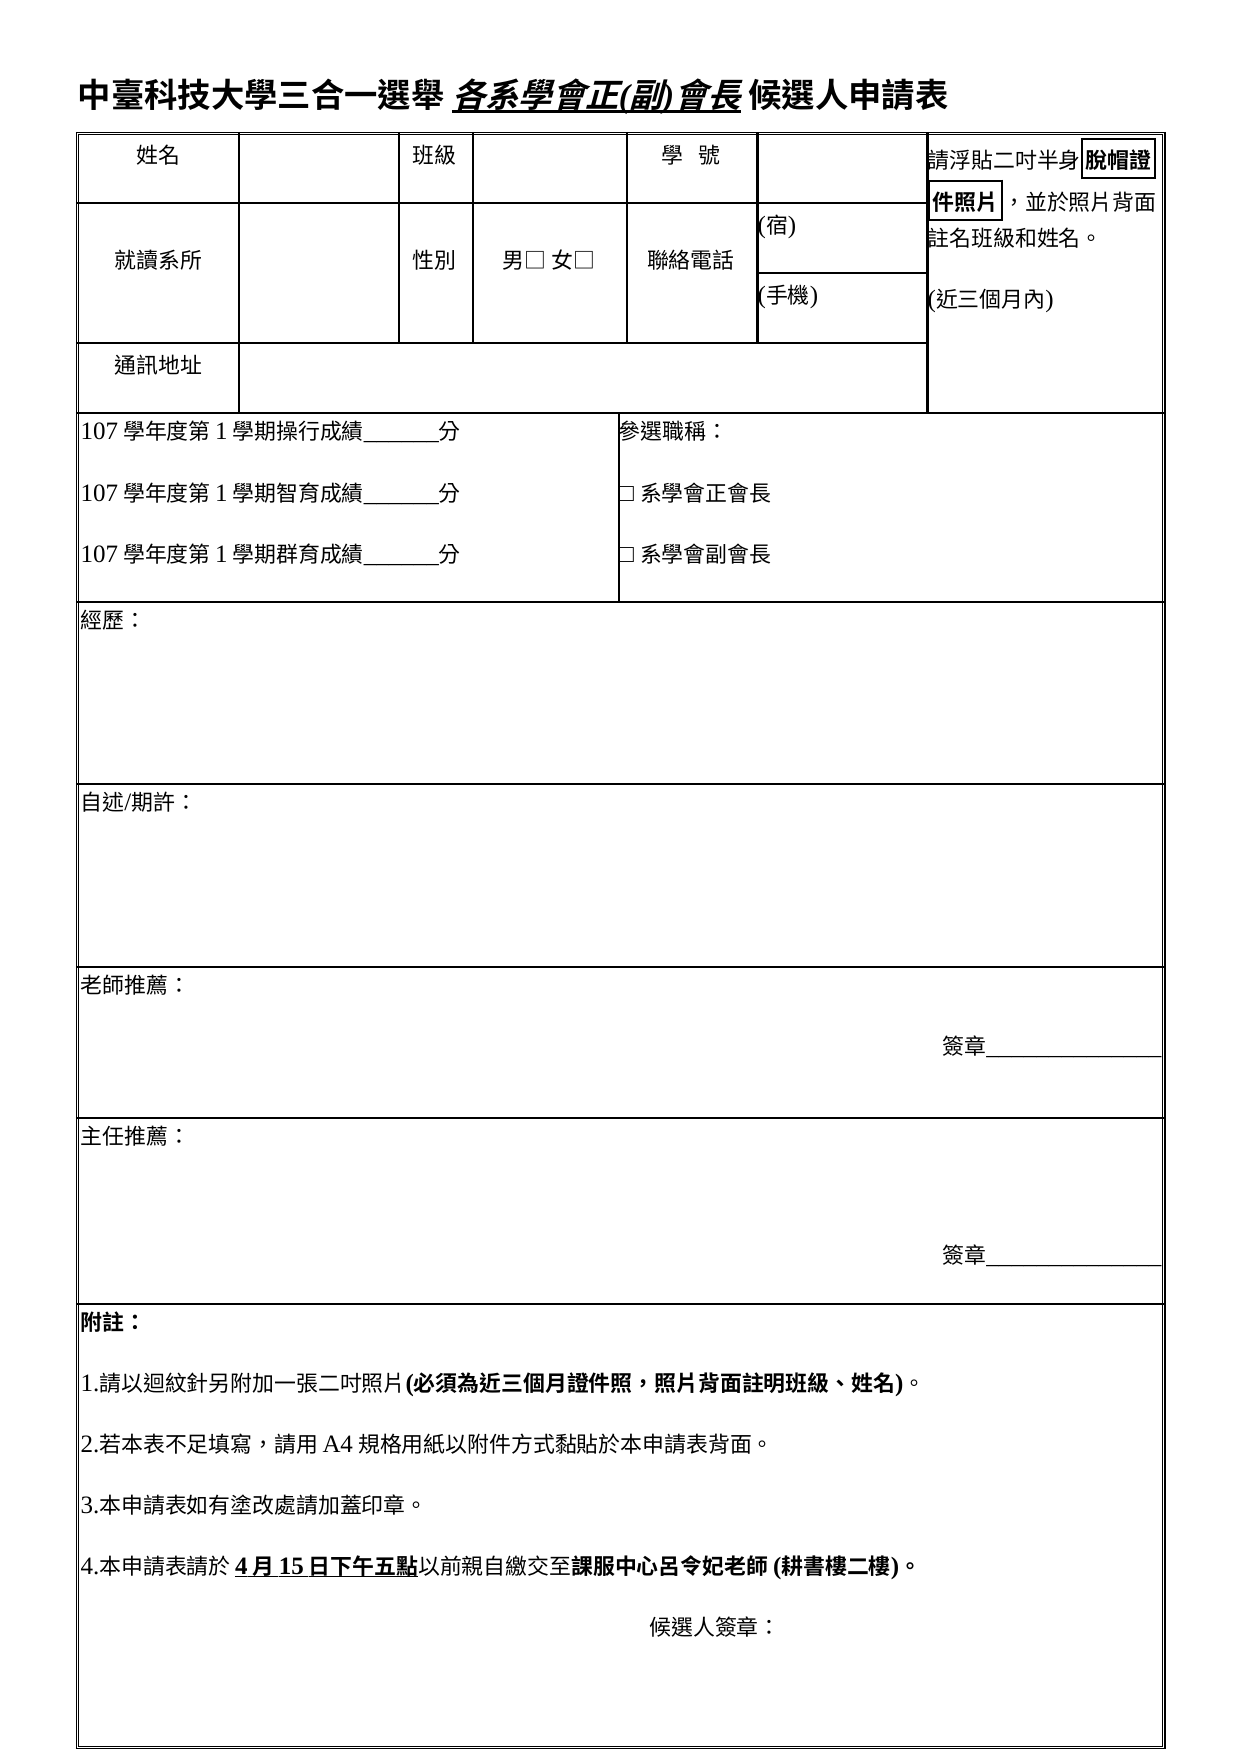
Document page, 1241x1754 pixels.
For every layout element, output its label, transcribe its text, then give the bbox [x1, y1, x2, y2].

table_header [474, 135, 626, 202]
table_cell [619, 1749, 627, 1754]
table_header 學 號 [628, 135, 756, 202]
table_header 姓名 [79, 135, 238, 202]
table_header [240, 135, 398, 202]
table_cell [627, 1749, 757, 1754]
table_cell 男□ 女□ [474, 204, 626, 342]
table_cell [240, 204, 398, 342]
table_cell [399, 1749, 473, 1754]
table_cell [239, 1749, 398, 1754]
table_cell [758, 1749, 927, 1754]
table_cell [473, 1749, 618, 1754]
table_cell [78, 1749, 239, 1754]
text 中臺科技大學三合一選舉 各系學會正(副)會長 候選人申請表 [77, 69, 1164, 117]
table_cell 自述/期許： [79, 785, 1162, 966]
table_cell 聯絡電話 [628, 204, 756, 342]
table_cell 107學年度第1學期操行成績______分 107學年度第1學期智育成績______分 107學年度第1學期群育成績______分 [79, 414, 618, 601]
table_header [759, 135, 926, 202]
table_cell 參選職稱： □ 系學會正會長 □ 系學會副會長 [620, 414, 1162, 601]
table_cell (手機) [759, 274, 926, 342]
table_cell 就讀系所 [79, 204, 238, 342]
table_cell 性別 [400, 204, 472, 342]
table_header 請浮貼二吋半身脫帽證件照片，並於照片背面註名班級和姓名。 (近三個月內) [929, 135, 1162, 412]
table_header 班級 [400, 135, 472, 202]
table_cell 通訊地址 [79, 344, 238, 412]
table_cell 附註： 1.請以迴紋針另附加一張二吋照片(必須為近三個月證件照，照片背面註明班級、姓名)。 2.若本表不足填寫，請用A4規格用紙以附件方式黏貼於本申請表背面。 3.本申請表如有塗改處請加蓋印章。 4.本申請表請於4月15日下午五點以前親自繳交至課服中心呂令妃老師 (耕書樓二樓)。 候選人簽章： [79, 1305, 1162, 1746]
table_cell 主任推薦： 簽章______________ [79, 1119, 1162, 1302]
table_cell 經歷： [79, 603, 1162, 783]
table_cell 老師推薦： 簽章______________ [79, 968, 1162, 1117]
table_cell (宿) [759, 204, 926, 272]
table_cell [240, 344, 926, 412]
table_cell [928, 1749, 1164, 1754]
